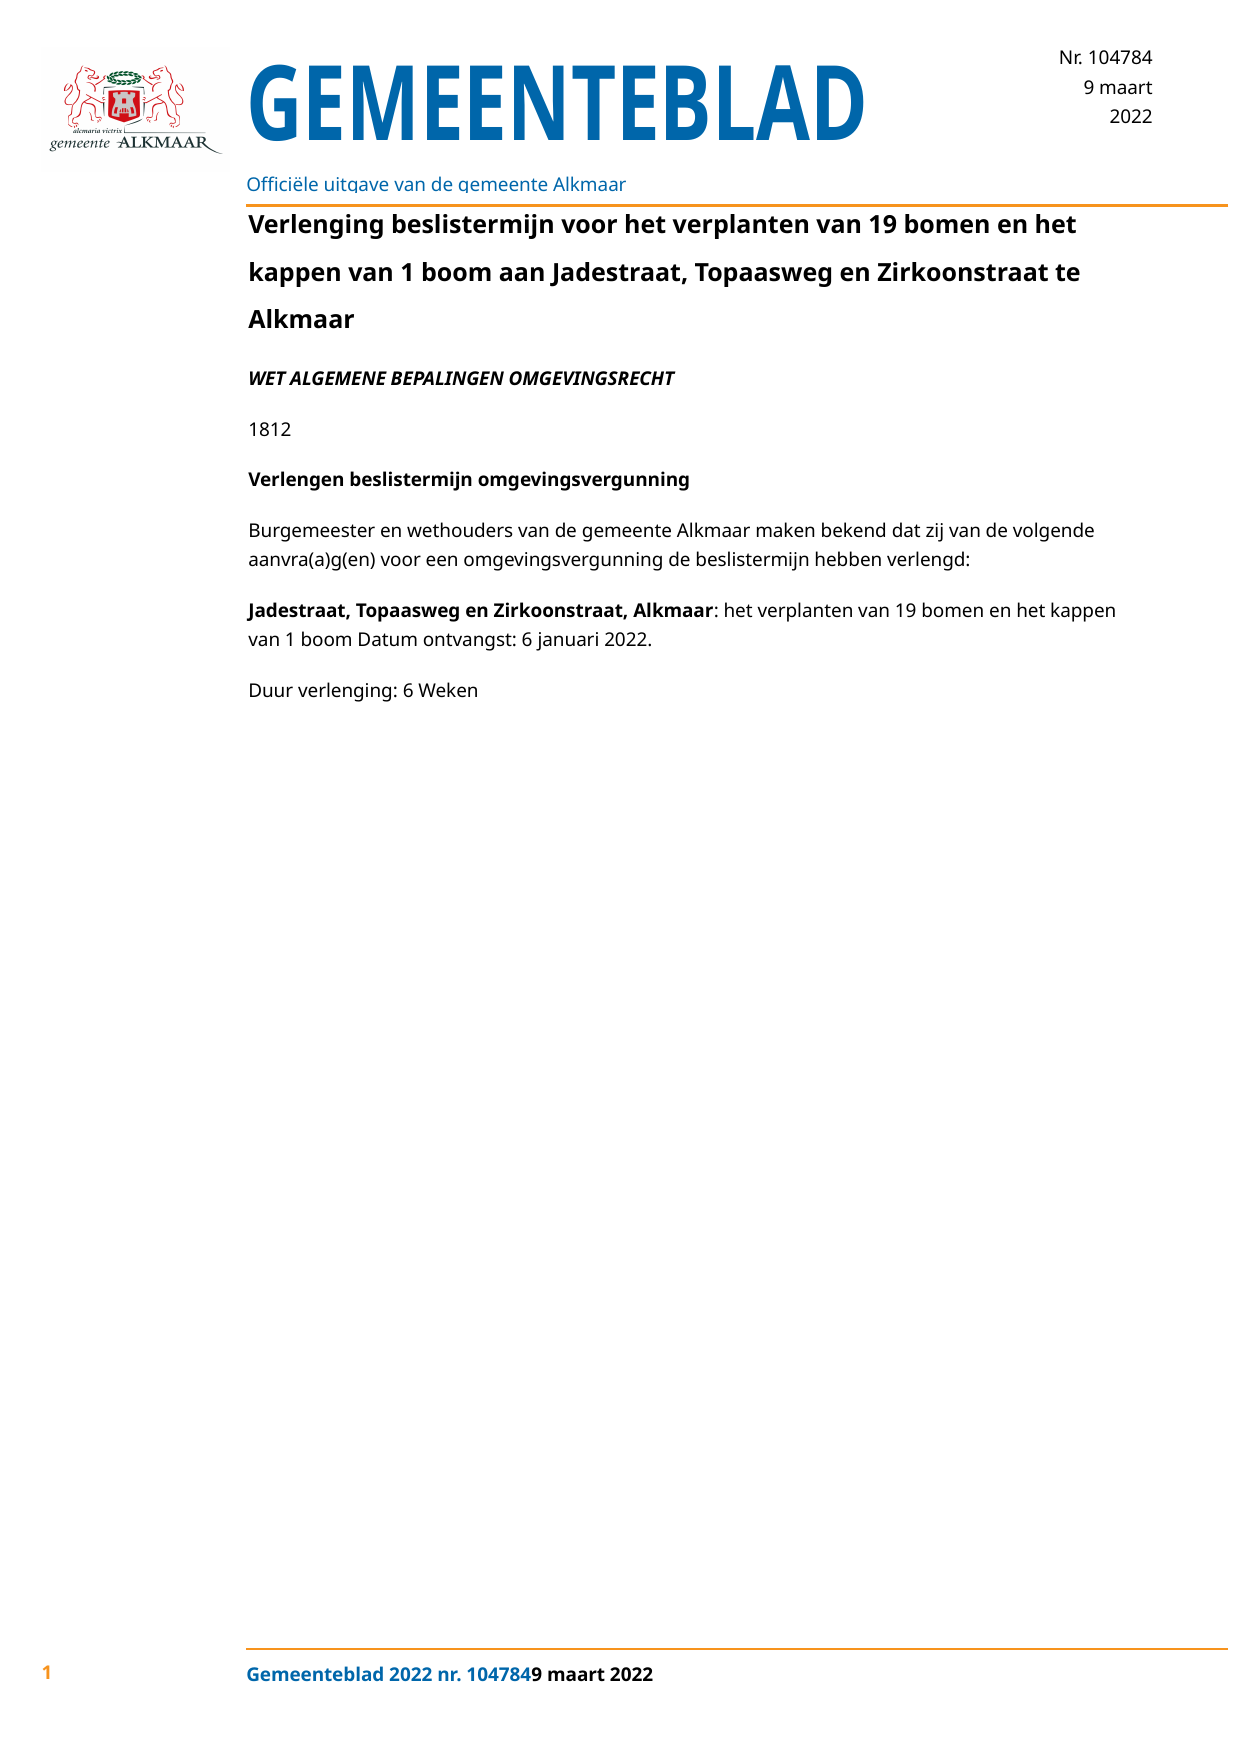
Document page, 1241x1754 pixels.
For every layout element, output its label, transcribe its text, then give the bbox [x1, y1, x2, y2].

text Burgemeester en wethouders van de gemeente Alkmaar maken bekend dat zij van de volgende aanvra(a)g(en) voor een omgevingsvergunning de beslistermijn hebben verlengd: [248, 517, 1152, 572]
text Duur verlenging: 6 Weken [248, 677, 1152, 702]
picture [41, 47, 231, 172]
text Verlengen beslistermijn omgevingsvergunning [248, 466, 1152, 492]
text Jadestraat, Topaasweg en Zirkoonstraat, Alkmaar: het verplanten van 19 bomen en het kappen van 1 boom Datum ontvangst: 6 januari 2022. [248, 597, 1152, 652]
text Verlenging beslistermijn voor het verplanten van 19 bomen en het kappen van 1 boom aan Jadestraat, Topaasweg en Zirkoonstraat te Alkmaar [248, 207, 1152, 336]
text WET ALGEMENE BEPALINGEN OMGEVINGSRECHT [248, 366, 1152, 391]
text 1812 [248, 416, 1152, 442]
